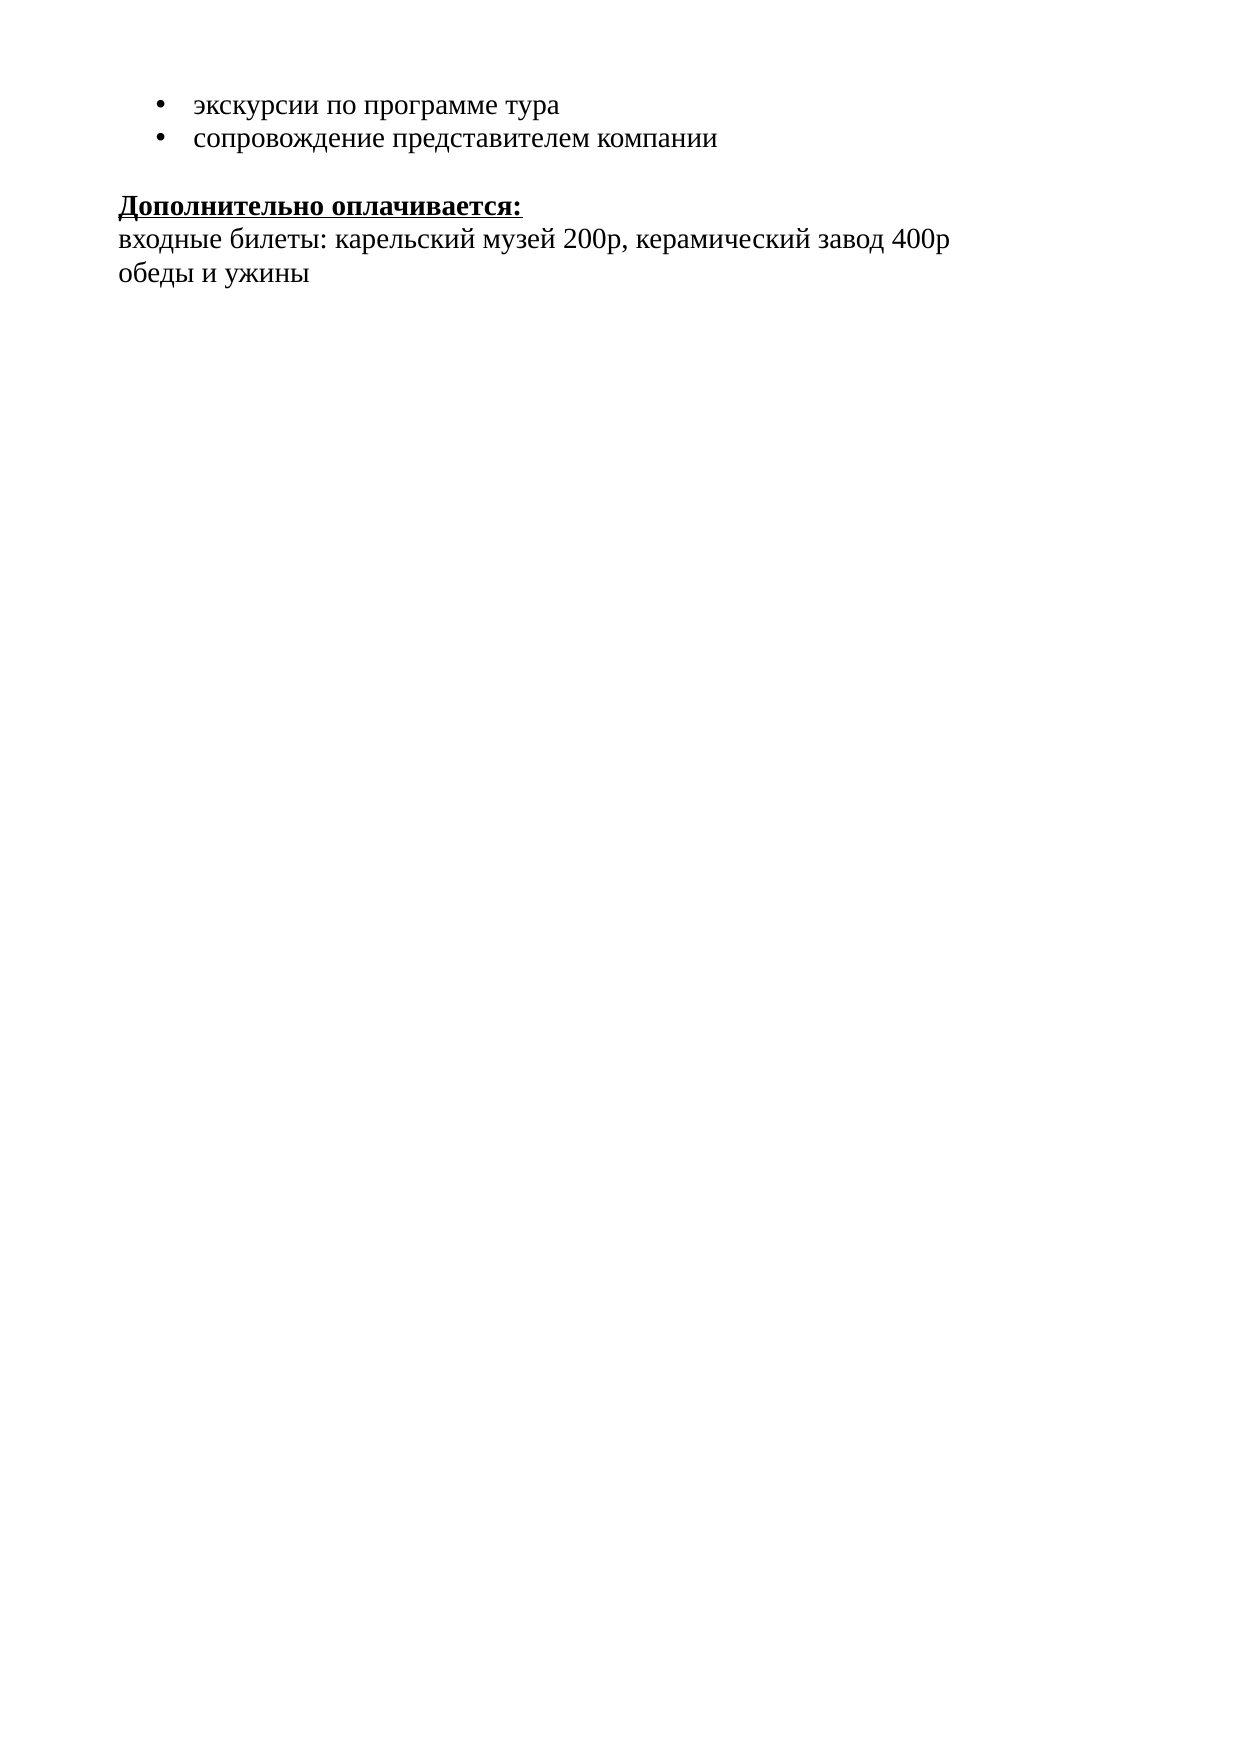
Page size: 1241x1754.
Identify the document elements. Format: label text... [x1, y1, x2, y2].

text входные билеты: карельский музей 200р, керамический завод 400р [118, 221, 1122, 255]
list экскурсии по программе тура [156, 87, 1122, 120]
text Дополнительно оплачивается: [118, 188, 1122, 221]
text обеды и ужины [118, 255, 1122, 288]
list сопровождение представителем компании [156, 120, 1122, 154]
